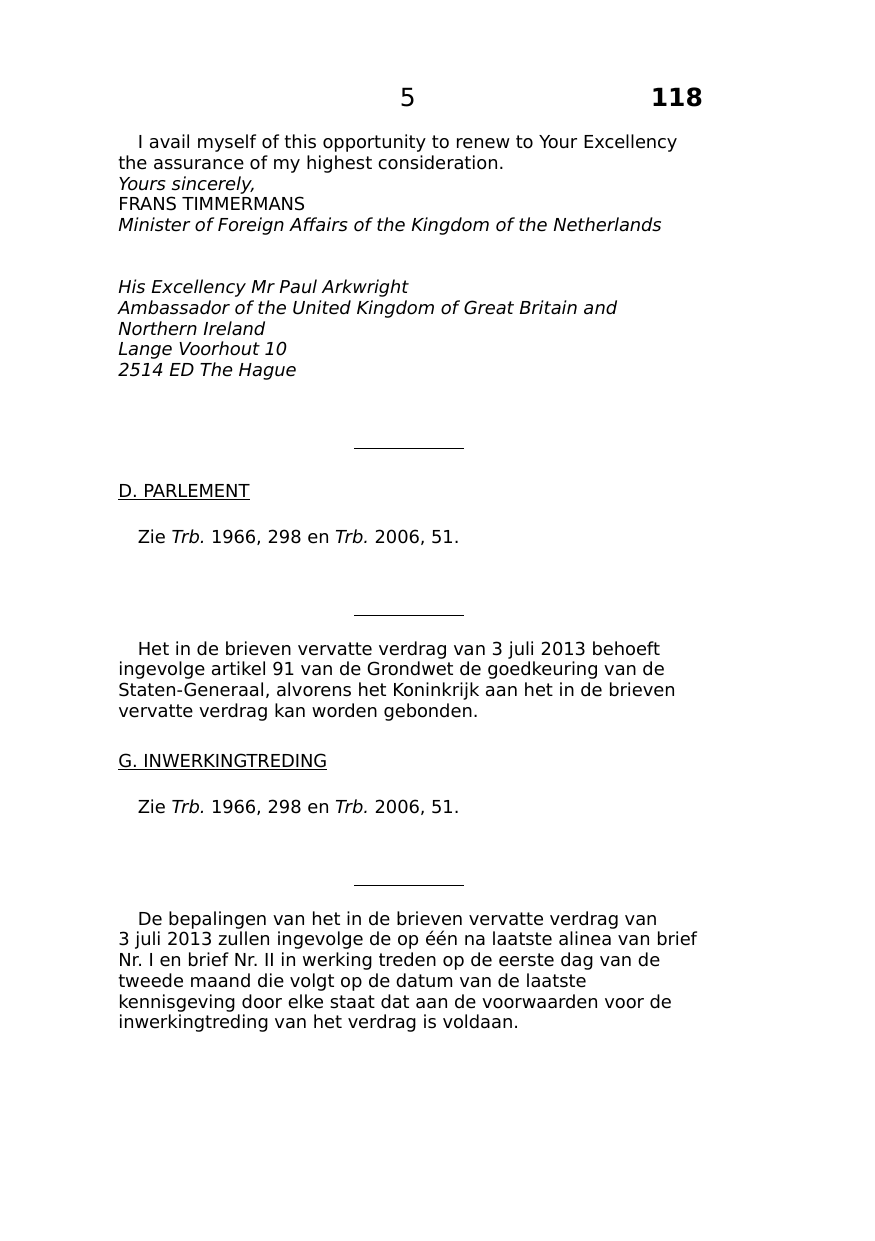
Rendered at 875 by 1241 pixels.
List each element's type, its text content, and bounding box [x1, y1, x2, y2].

text De bepalingen van het in de brieven vervatte verdrag van 3 juli 2013 zullen ingevolge de op één na laatste alinea van brief Nr. I en brief Nr. II in werking treden op de eerste dag van de tweede maand die volgt op de datum van de laatste kennisgeving door elke staat dat aan de voorwaarden voor de inwerkingtreding van het verdrag is voldaan. [118, 908, 703, 1033]
text Het in de brieven vervatte verdrag van 3 juli 2013 behoeft ingevolge artikel 91 van de Grondwet de goedkeuring van de Staten-Generaal, alvorens het Koninkrijk aan het in de brieven vervatte verdrag kan worden gebonden. [118, 638, 703, 721]
text Minister of Foreign Affairs of the Kingdom of the Netherlands [118, 215, 703, 277]
text 2514 ED The Hague [118, 360, 703, 381]
text Lange Voorhout 10 [118, 339, 703, 360]
subtitle D. PARLEMENT [118, 481, 703, 502]
text Zie Trb. 1966, 298 en Trb. 2006, 51. [118, 527, 703, 548]
text His Excellency Mr Paul Arkwright [118, 277, 703, 298]
text Zie Trb. 1966, 298 en Trb. 2006, 51. [118, 797, 703, 818]
subtitle G. INWERKINGTREDING [118, 751, 703, 772]
text Yours sincerely, FRANS TIMMERMANS [118, 173, 703, 215]
text I avail myself of this opportunity to renew to Your Excellency the assurance of my highest consideration. [118, 132, 703, 173]
text Ambassador of the United Kingdom of Great Britain and Northern Ireland [118, 298, 703, 339]
